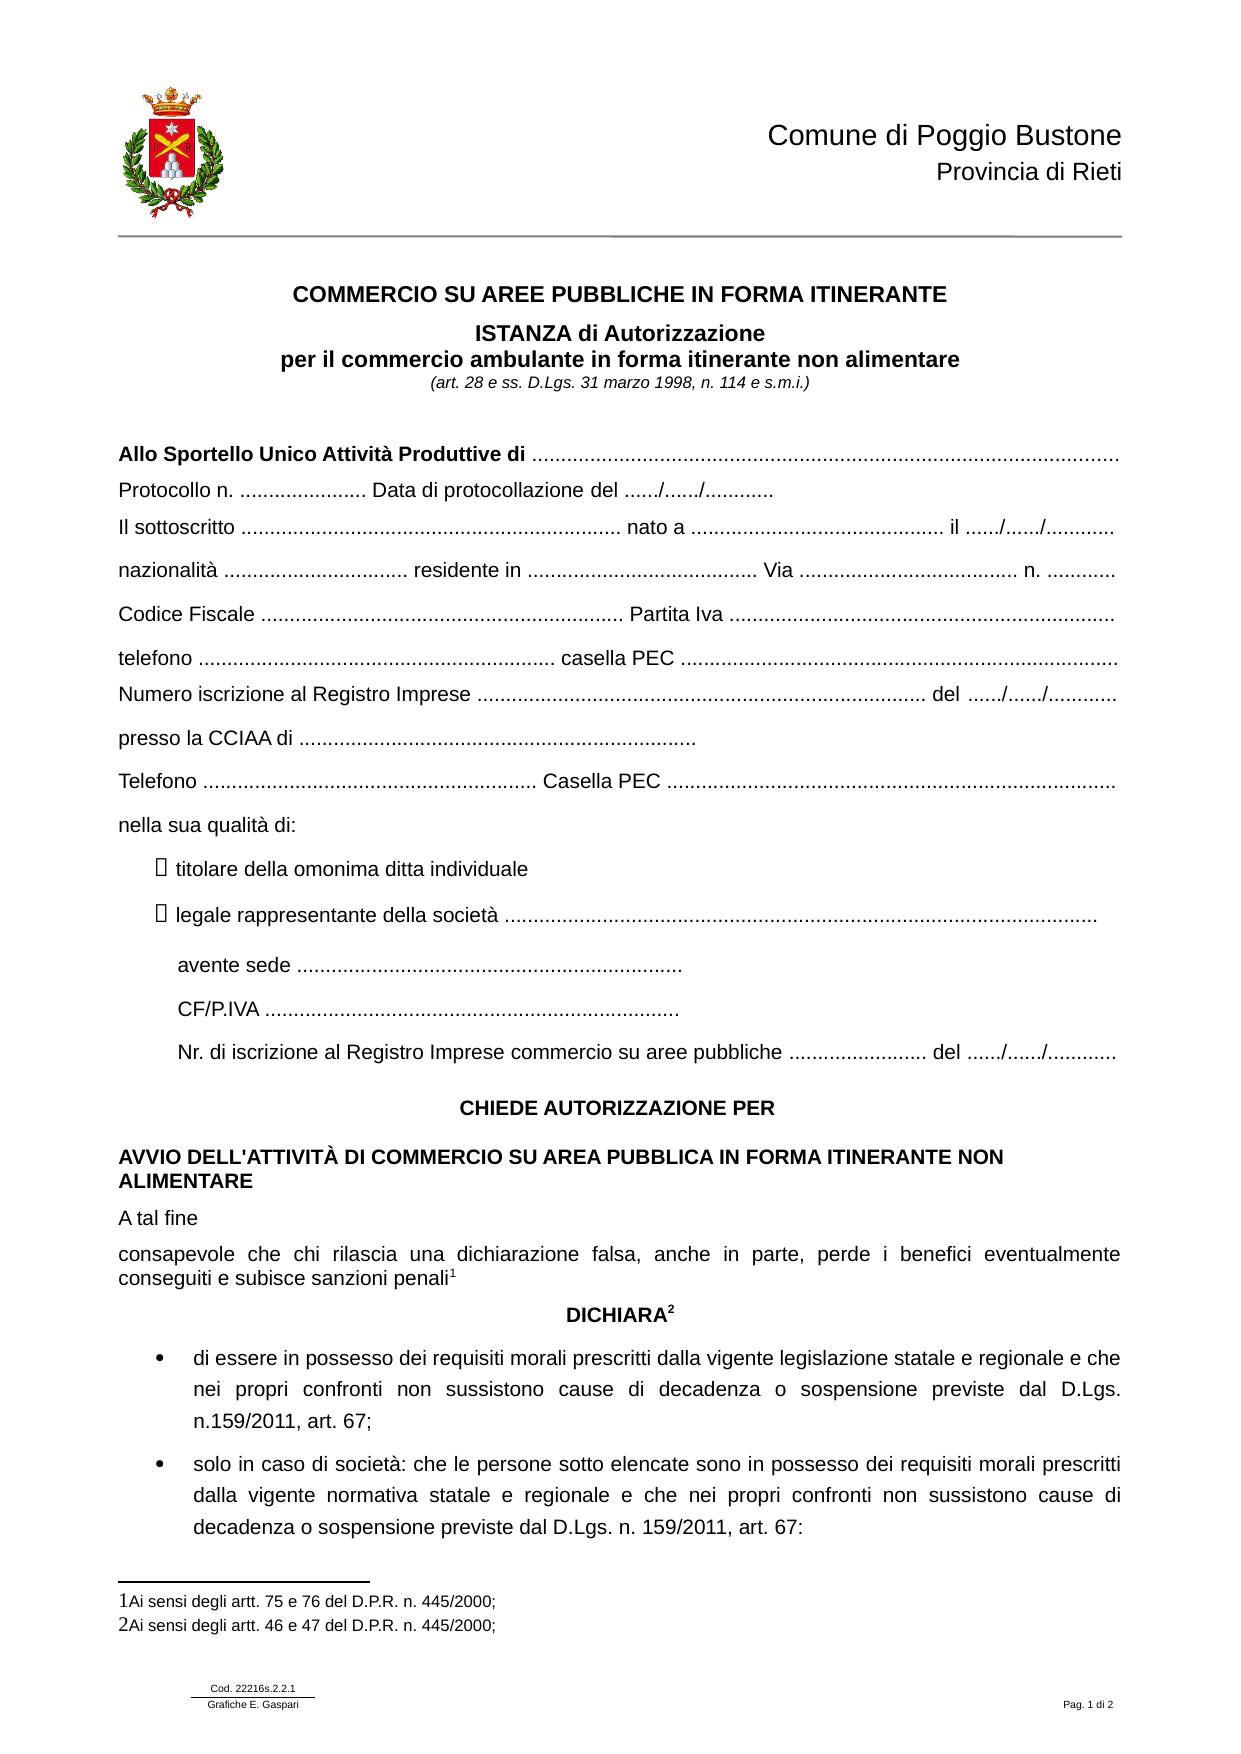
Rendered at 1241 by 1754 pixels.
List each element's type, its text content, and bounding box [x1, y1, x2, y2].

table_header COMMERCIO SU AREE PUBBLICHE IN FORMA ITINERANTE ISTANZA di Autorizzazione per il commercio ambulante in forma itinerante non alimentare (art. 28 e ss. D.Lgs. 31 marzo 1998, n. 114 e s.m.i.) [118, 256, 1122, 417]
text Numero iscrizione al Registro Imprese .............................................................................. del ....../....../............ [118, 682, 1122, 706]
list di essere in possesso dei requisiti morali prescritti dalla vigente legislazione statale e regionale e che nei propri confronti non sussistono cause di decadenza o sospensione previste dal D.Lgs. n.159/2011, art. 67; [156, 1346, 1122, 1432]
text  legale rappresentante della società ....................................................................................................... [153, 896, 1122, 930]
text A tal fine [118, 1206, 1122, 1229]
picture [122, 87, 224, 219]
text Il sottoscritto .................................................................. nato a ............................................ il ....../....../............ [118, 514, 1122, 538]
text nazionalità ................................ residente in ........................................ Via ...................................... n. ............ [118, 558, 1122, 582]
text Ai sensi degli artt. 46 e 47 del D.P.R. n. 445/2000; [118, 1612, 1122, 1636]
list solo in caso di società: che le persone sotto elencate sono in possesso dei requisiti morali prescritti dalla vigente normativa statale e regionale e che nei propri confronti non sussistono cause di decadenza o sospensione previste dal D.Lgs. n. 159/2011, art. 67: [156, 1452, 1122, 1538]
text presso la CCIAA di ..................................................................... [118, 726, 1122, 749]
text avente sede ................................................................... [177, 953, 1122, 977]
text Nr. di iscrizione al Registro Imprese commercio su aree pubbliche ........................ del ....../....../............ [177, 1040, 1122, 1064]
text Allo Sportello Unico Attività Produttive di [118, 442, 1122, 466]
text Codice Fiscale ............................................................... Partita Iva ................................................................... [118, 602, 1122, 626]
text Comune di Poggio Bustone [224, 118, 1122, 152]
text nella sua qualità di: [118, 813, 1122, 837]
text AVVIO DELL'ATTIVITÀ DI COMMERCIO SU AREA PUBBLICA IN FORMA ITINERANTE NON ALIMENTARE [118, 1145, 1122, 1193]
text Ai sensi degli artt. 75 e 76 del D.P.R. n. 445/2000; [118, 1588, 1122, 1612]
text Provincia di Rieti [224, 157, 1122, 185]
text DICHIARA [118, 1302, 1122, 1326]
text telefono .............................................................. casella PEC ............................................................................ [118, 646, 1122, 669]
text Protocollo n. ...................... Data di protocollazione del ....../....../............ [118, 478, 1122, 502]
text Telefono .......................................................... Casella PEC .............................................................................. [118, 769, 1122, 793]
text CF/P.IVA ........................................................................ [177, 996, 1122, 1020]
text consapevole che chi rilascia una dichiarazione falsa, anche in parte, perde i benefici eventualmente conseguiti e subisce sanzioni penali [118, 1242, 1122, 1290]
text CHIEDE AUTORIZZAZIONE PER [118, 1096, 1122, 1120]
text  titolare della omonima ditta individuale [153, 849, 1122, 883]
